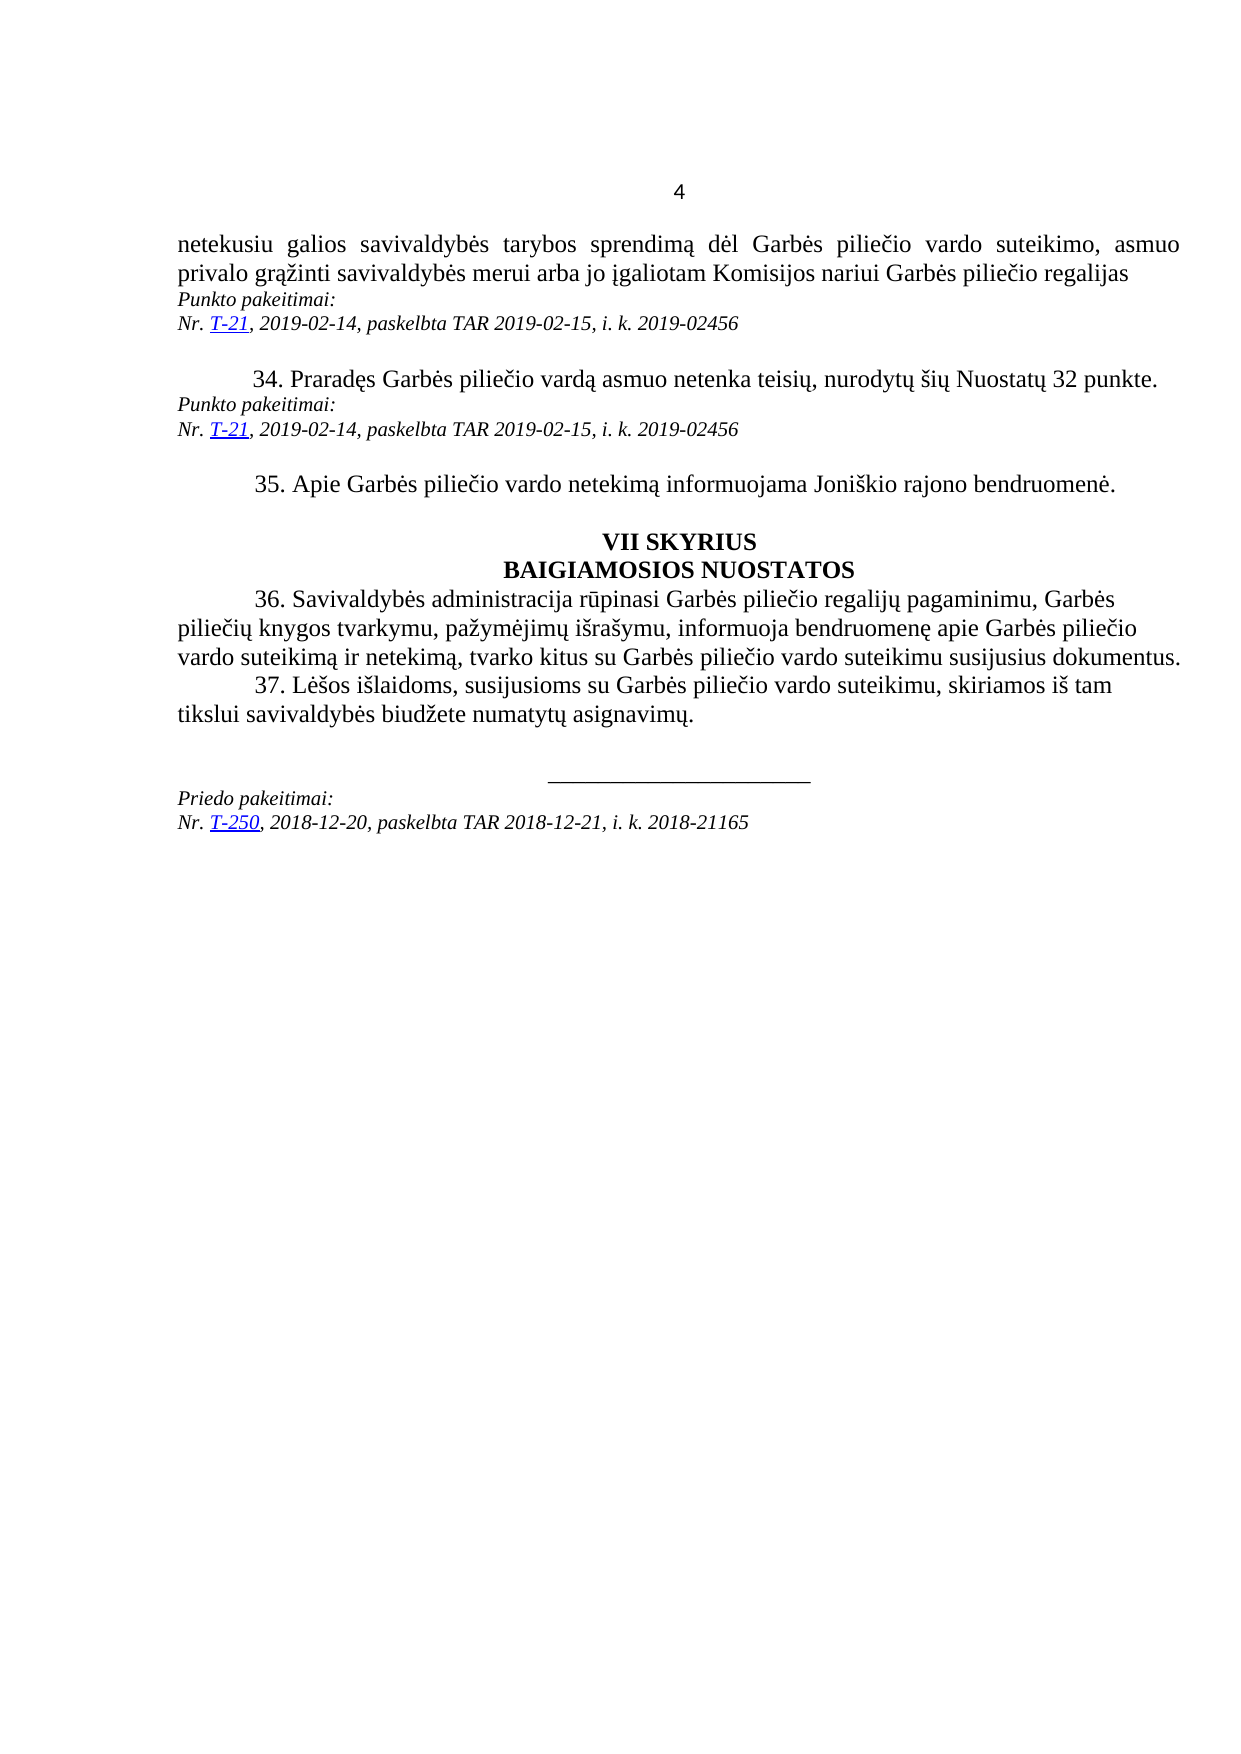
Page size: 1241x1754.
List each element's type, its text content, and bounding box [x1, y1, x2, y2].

text 37. Lėšos išlaidoms, susijusioms su Garbės piliečio vardo suteikimu, skiriamos iš tam tikslui savivaldybės biudžete numatytų asignavimų. [177, 671, 1181, 728]
text VII SKYRIUS [177, 527, 1181, 556]
text Punkto pakeitimai: [177, 287, 1181, 311]
text BAIGIAMOSIOS NUOSTATOS [177, 556, 1181, 584]
text Nr. T-250, 2018-12-20, paskelbta TAR 2018-12-21, i. k. 2018-21165 [177, 809, 1181, 834]
text 34. Praradęs Garbės piliečio vardą asmuo netenka teisių, nurodytų šių Nuostatų 32 punkte. [177, 364, 1181, 392]
text Nr. T-21, 2019-02-14, paskelbta TAR 2019-02-15, i. k. 2019-02456 [177, 416, 1181, 441]
text Nr. T-21, 2019-02-14, paskelbta TAR 2019-02-15, i. k. 2019-02456 [177, 311, 1181, 335]
text Punkto pakeitimai: [177, 392, 1181, 416]
text _____________________ [177, 757, 1181, 786]
text 36. Savivaldybės administracija rūpinasi Garbės piliečio regalijų pagaminimu, Garbės piliečių knygos tvarkymu, pažymėjimų išrašymu, informuoja bendruomenę apie Garbės piliečio vardo suteikimą ir netekimą, tvarko kitus su Garbės piliečio vardo suteikimu susijusius dokumentus. [177, 584, 1181, 671]
text 35. Apie Garbės piliečio vardo netekimą informuojama Joniškio rajono bendruomenė. [177, 469, 1181, 498]
text Priedo pakeitimai: [177, 786, 1181, 809]
text netekusiu galios savivaldybės tarybos sprendimą dėl Garbės piliečio vardo suteikimo, asmuo privalo grąžinti savivaldybės merui arba jo įgaliotam Komisijos nariui Garbės piliečio regalijas [177, 229, 1181, 287]
